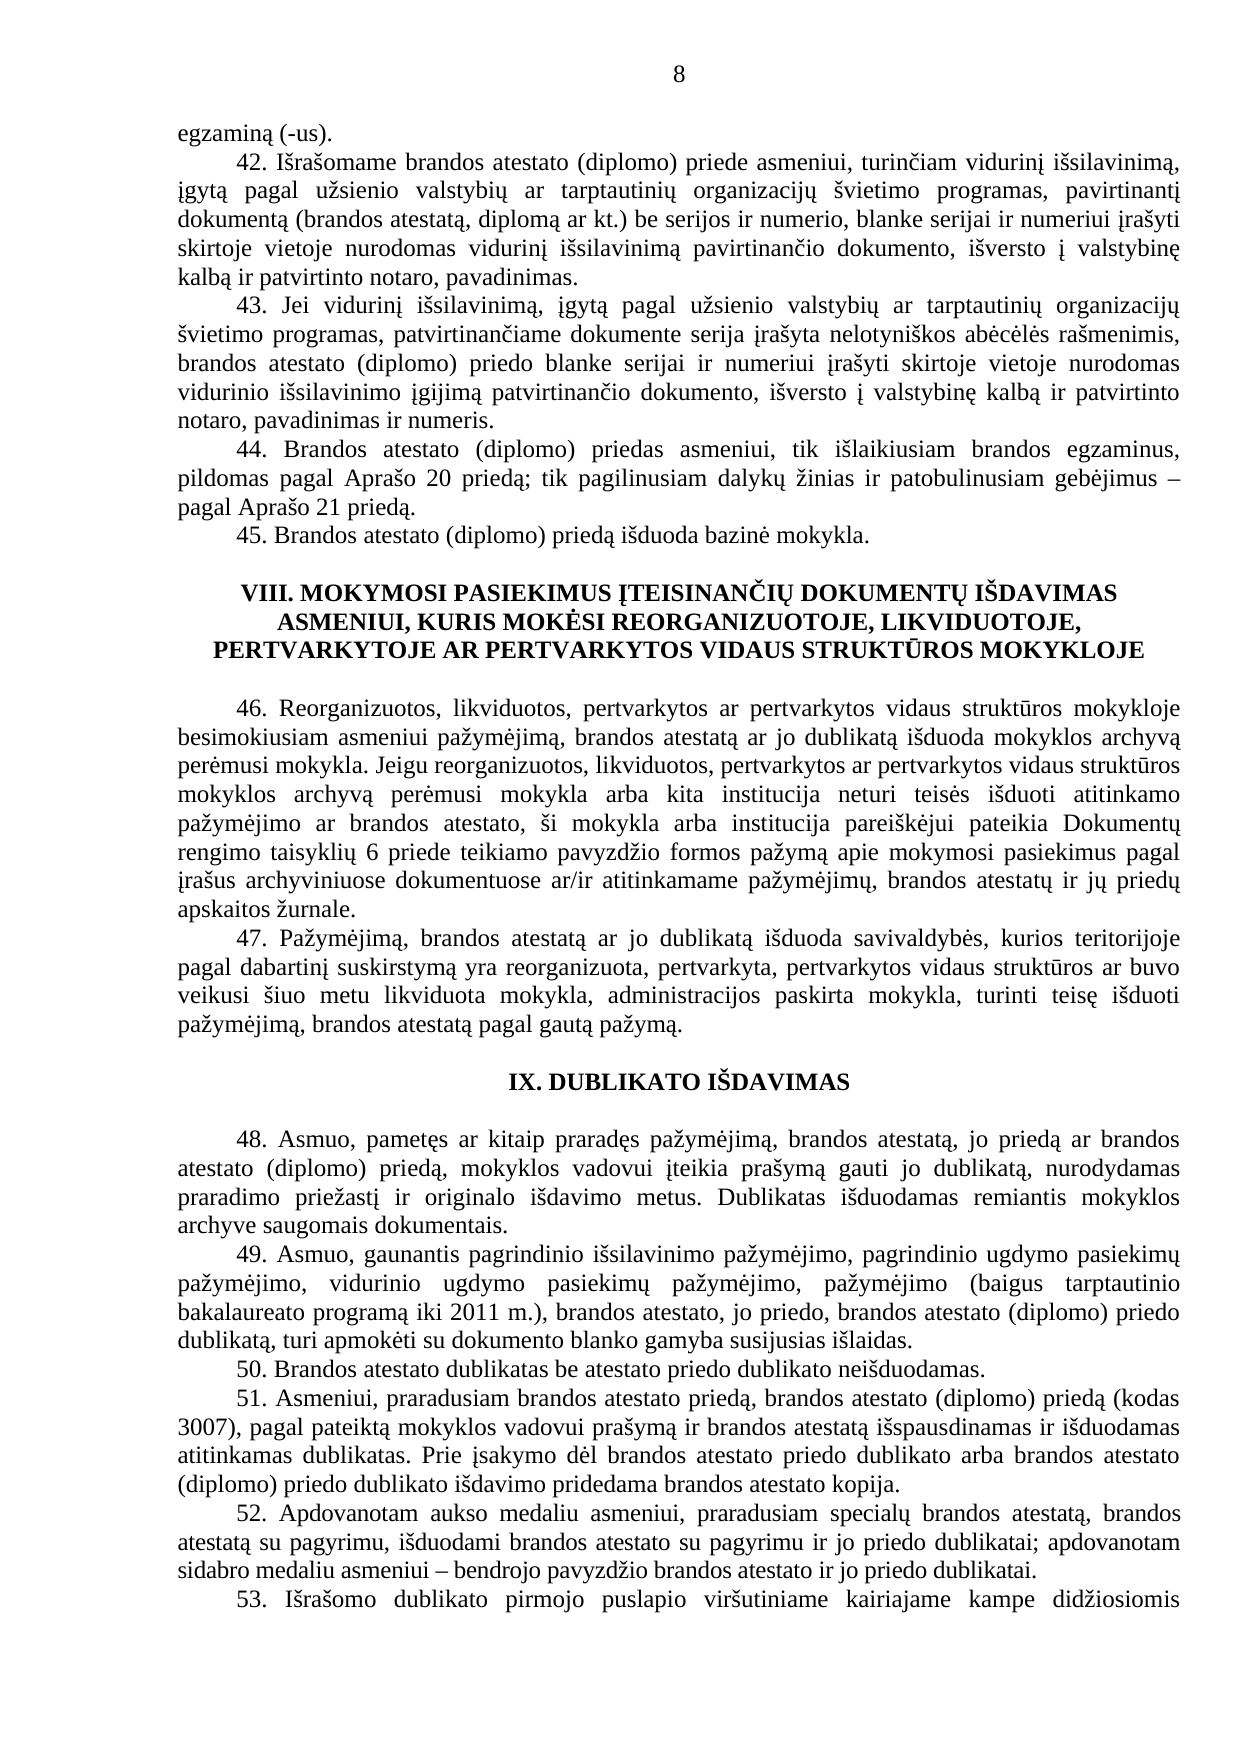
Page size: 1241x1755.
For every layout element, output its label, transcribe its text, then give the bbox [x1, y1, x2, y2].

text 53. Išrašomo dublikato pirmojo puslapio viršutiniame kairiajame kampe didžiosiomis [177, 1584, 1181, 1613]
text 48. Asmuo, pametęs ar kitaip praradęs pažymėjimą, brandos atestatą, jo priedą ar brandos atestato (diplomo) priedą, mokyklos vadovui įteikia prašymą gauti jo dublikatą, nurodydamas praradimo priežastį ir originalo išdavimo metus. Dublikatas išduodamas remiantis mokyklos archyve saugomais dokumentais. [177, 1124, 1181, 1239]
text 50. Brandos atestato dublikatas be atestato priedo dublikato neišduodamas. [177, 1354, 1181, 1383]
text egzaminą (-us). [177, 118, 1181, 147]
text VIII. MOKYMOSI PASIEKIMUS ĮTEISINANČIŲ DOKUMENTŲ IŠDAVIMAS ASMENIUI, KURIS MOKĖSI REORGANIZUOTOJE, LIKVIDUOTOJE, PERTVARKYTOJE AR PERTVARKYTOS VIDAUS STRUKTŪROS MOKYKLOJE [177, 578, 1181, 664]
text 45. Brandos atestato (diplomo) priedą išduoda bazinė mokykla. [177, 521, 1181, 549]
text 43. Jei vidurinį išsilavinimą, įgytą pagal užsienio valstybių ar tarptautinių organizacijų švietimo programas, patvirtinančiame dokumente serija įrašyta nelotyniškos abėcėlės rašmenimis, brandos atestato (diplomo) priedo blanke serijai ir numeriui įrašyti skirtoje vietoje nurodomas vidurinio išsilavinimo įgijimą patvirtinančio dokumento, išversto į valstybinę kalbą ir patvirtinto notaro, pavadinimas ir numeris. [177, 291, 1181, 434]
text 44. Brandos atestato (diplomo) priedas asmeniui, tik išlaikiusiam brandos egzaminus, pildomas pagal Aprašo 20 priedą; tik pagilinusiam dalykų žinias ir patobulinusiam gebėjimus – pagal Aprašo 21 priedą. [177, 434, 1181, 521]
text 46. Reorganizuotos, likviduotos, pertvarkytos ar pertvarkytos vidaus struktūros mokykloje besimokiusiam asmeniui pažymėjimą, brandos atestatą ar jo dublikatą išduoda mokyklos archyvą perėmusi mokykla. Jeigu reorganizuotos, likviduotos, pertvarkytos ar pertvarkytos vidaus struktūros mokyklos archyvą perėmusi mokykla arba kita institucija neturi teisės išduoti atitinkamo pažymėjimo ar brandos atestato, ši mokykla arba institucija pareiškėjui pateikia Dokumentų rengimo taisyklių 6 priede teikiamo pavyzdžio formos pažymą apie mokymosi pasiekimus pagal įrašus archyviniuose dokumentuose ar/ir atitinkamame pažymėjimų, brandos atestatų ir jų priedų apskaitos žurnale. [177, 693, 1181, 923]
text 51. Asmeniui, praradusiam brandos atestato priedą, brandos atestato (diplomo) priedą (kodas 3007), pagal pateiktą mokyklos vadovui prašymą ir brandos atestatą išspausdinamas ir išduodamas atitinkamas dublikatas. Prie įsakymo dėl brandos atestato priedo dublikato arba brandos atestato (diplomo) priedo dublikato išdavimo pridedama brandos atestato kopija. [177, 1383, 1181, 1498]
text 52. Apdovanotam aukso medaliu asmeniui, praradusiam specialų brandos atestatą, brandos atestatą su pagyrimu, išduodami brandos atestato su pagyrimu ir jo priedo dublikatai; apdovanotam sidabro medaliu asmeniui – bendrojo pavyzdžio brandos atestato ir jo priedo dublikatai. [177, 1498, 1181, 1584]
text 42. Išrašomame brandos atestato (diplomo) priede asmeniui, turinčiam vidurinį išsilavinimą, įgytą pagal užsienio valstybių ar tarptautinių organizacijų švietimo programas, pavirtinantį dokumentą (brandos atestatą, diplomą ar kt.) be serijos ir numerio, blanke serijai ir numeriui įrašyti skirtoje vietoje nurodomas vidurinį išsilavinimą pavirtinančio dokumento, išversto į valstybinę kalbą ir patvirtinto notaro, pavadinimas. [177, 147, 1181, 291]
text 47. Pažymėjimą, brandos atestatą ar jo dublikatą išduoda savivaldybės, kurios teritorijoje pagal dabartinį suskirstymą yra reorganizuota, pertvarkyta, pertvarkytos vidaus struktūros ar buvo veikusi šiuo metu likviduota mokykla, administracijos paskirta mokykla, turinti teisę išduoti pažymėjimą, brandos atestatą pagal gautą pažymą. [177, 923, 1181, 1038]
text IX. DUBLIKATO IŠDAVIMAS [177, 1067, 1181, 1096]
text 49. Asmuo, gaunantis pagrindinio išsilavinimo pažymėjimo, pagrindinio ugdymo pasiekimų pažymėjimo, vidurinio ugdymo pasiekimų pažymėjimo, pažymėjimo (baigus tarptautinio bakalaureato programą iki 2011 m.), brandos atestato, jo priedo, brandos atestato (diplomo) priedo dublikatą, turi apmokėti su dokumento blanko gamyba susijusias išlaidas. [177, 1239, 1181, 1354]
